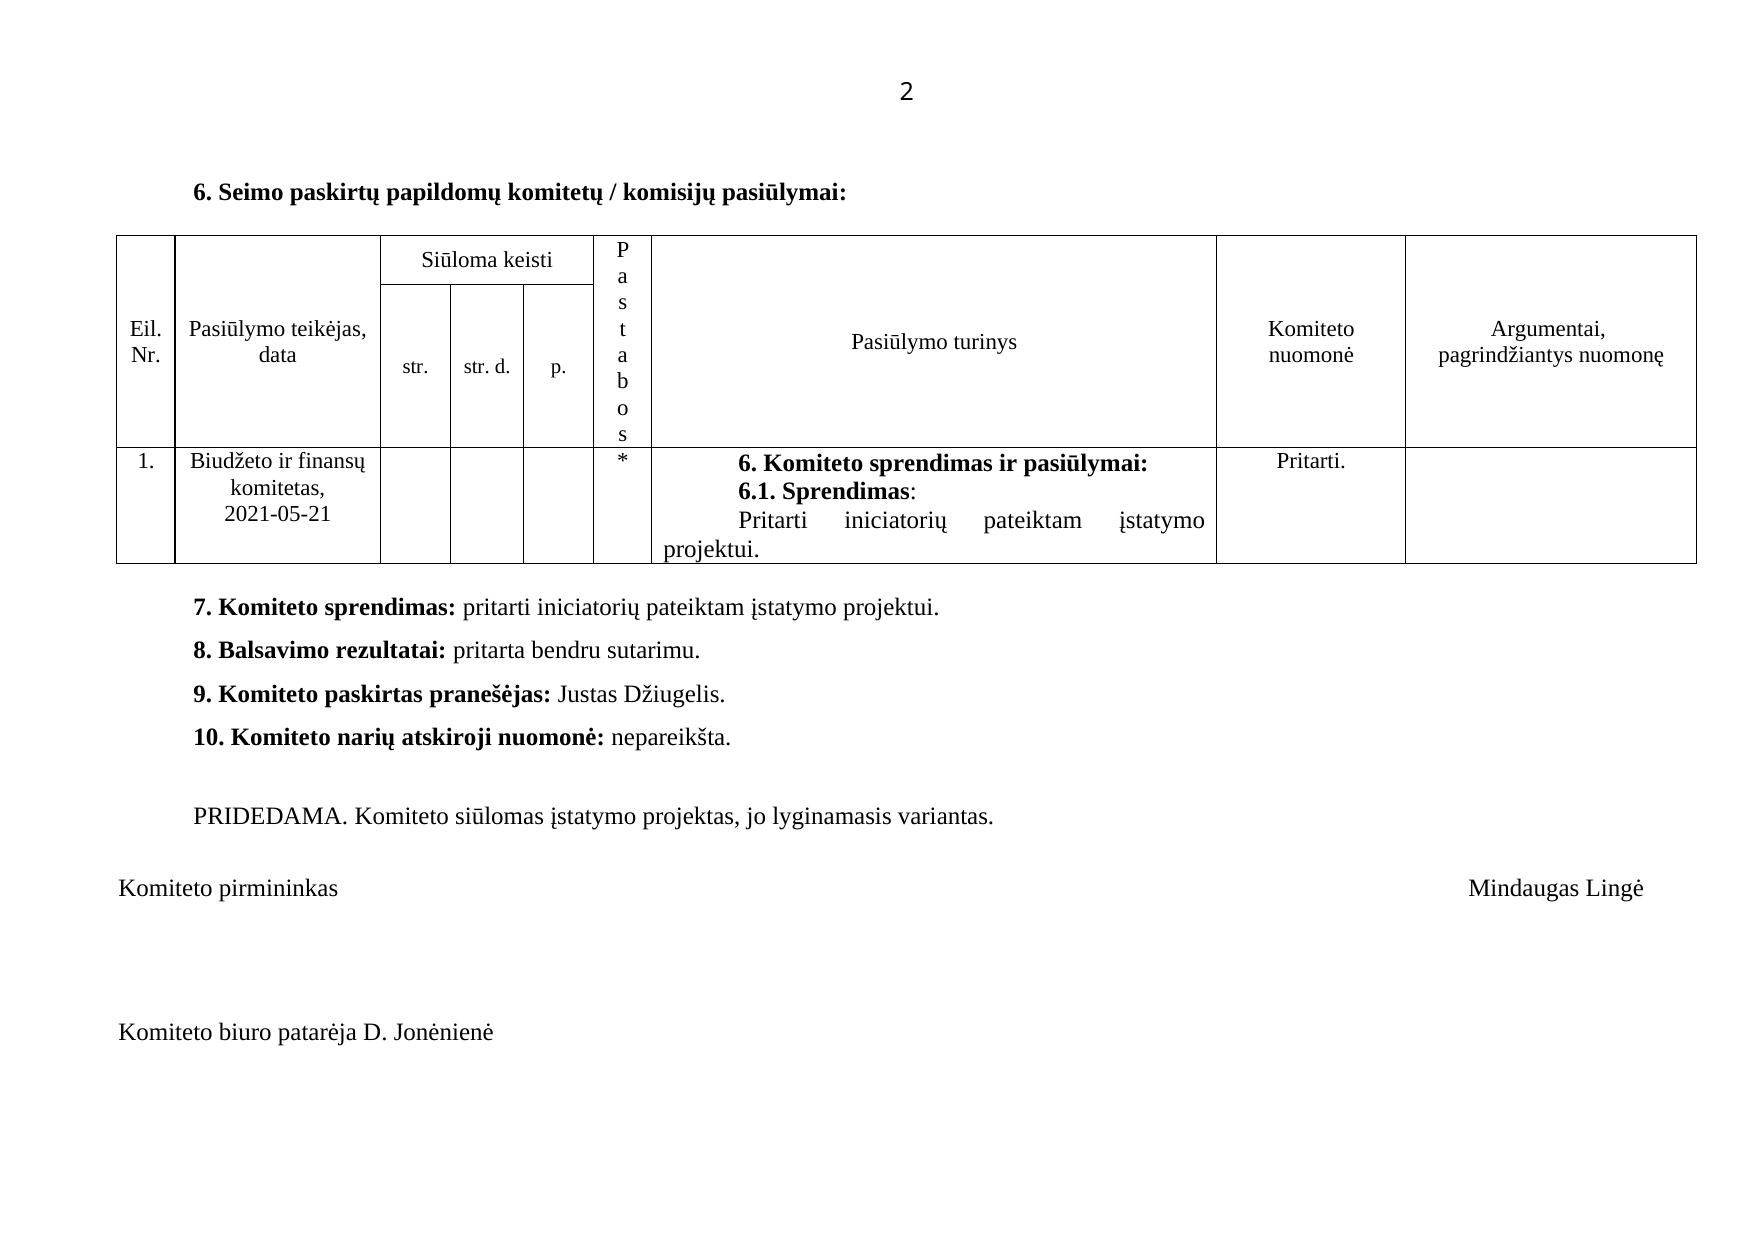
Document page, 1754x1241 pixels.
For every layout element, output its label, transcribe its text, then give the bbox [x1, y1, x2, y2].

table_header Pastabos [594, 236, 651, 447]
table_cell [451, 448, 523, 563]
table_header Pasiūlymo teikėjas, data [176, 236, 380, 447]
table_cell 1. [117, 448, 174, 563]
table_cell [381, 448, 450, 563]
text 9. Komiteto paskirtas pranešėjas: Justas Džiugelis. [118, 679, 1695, 707]
table_cell [524, 448, 593, 563]
table_header Pasiūlymo turinys [652, 236, 1216, 447]
text 7. Komiteto sprendimas: pritarti iniciatorių pateiktam įstatymo projektui. [118, 592, 1695, 621]
table_header Argumentai, pagrindžiantys nuomonę [1406, 236, 1696, 447]
table_cell Biudžeto ir finansų komitetas, 2021-05-21 [176, 448, 380, 563]
table_cell str. d. [451, 285, 523, 447]
table_header Komiteto nuomonė [1217, 236, 1405, 447]
text 10. Komiteto narių atskiroji nuomonė: nepareikšta. [118, 722, 1695, 751]
table_cell [1406, 448, 1696, 563]
table_cell * [594, 448, 651, 563]
text Komiteto pirmininkas Mindaugas Lingė [118, 873, 1695, 902]
table_header Eil. Nr. [117, 236, 174, 447]
table_cell 6. Komiteto sprendimas ir pasiūlymai: 6.1. Sprendimas: Pritarti iniciatorių pateiktam įstatymo projektui. [652, 448, 1216, 563]
table_cell str. [381, 285, 450, 447]
text PRIDEDAMA. Komiteto siūlomas įstatymo projektas, jo lyginamasis variantas. [118, 801, 1695, 830]
text Komiteto biuro patarėja D. Jonėnienė [118, 1017, 1695, 1045]
table_header Siūloma keisti [381, 236, 593, 284]
table_cell Pritarti. [1217, 448, 1405, 563]
text 8. Balsavimo rezultatai: pritarta bendru sutarimu. [118, 636, 1695, 664]
text 6. Seimo paskirtų papildomų komitetų / komisijų pasiūlymai: [118, 177, 1695, 206]
table_cell p. [524, 285, 593, 447]
